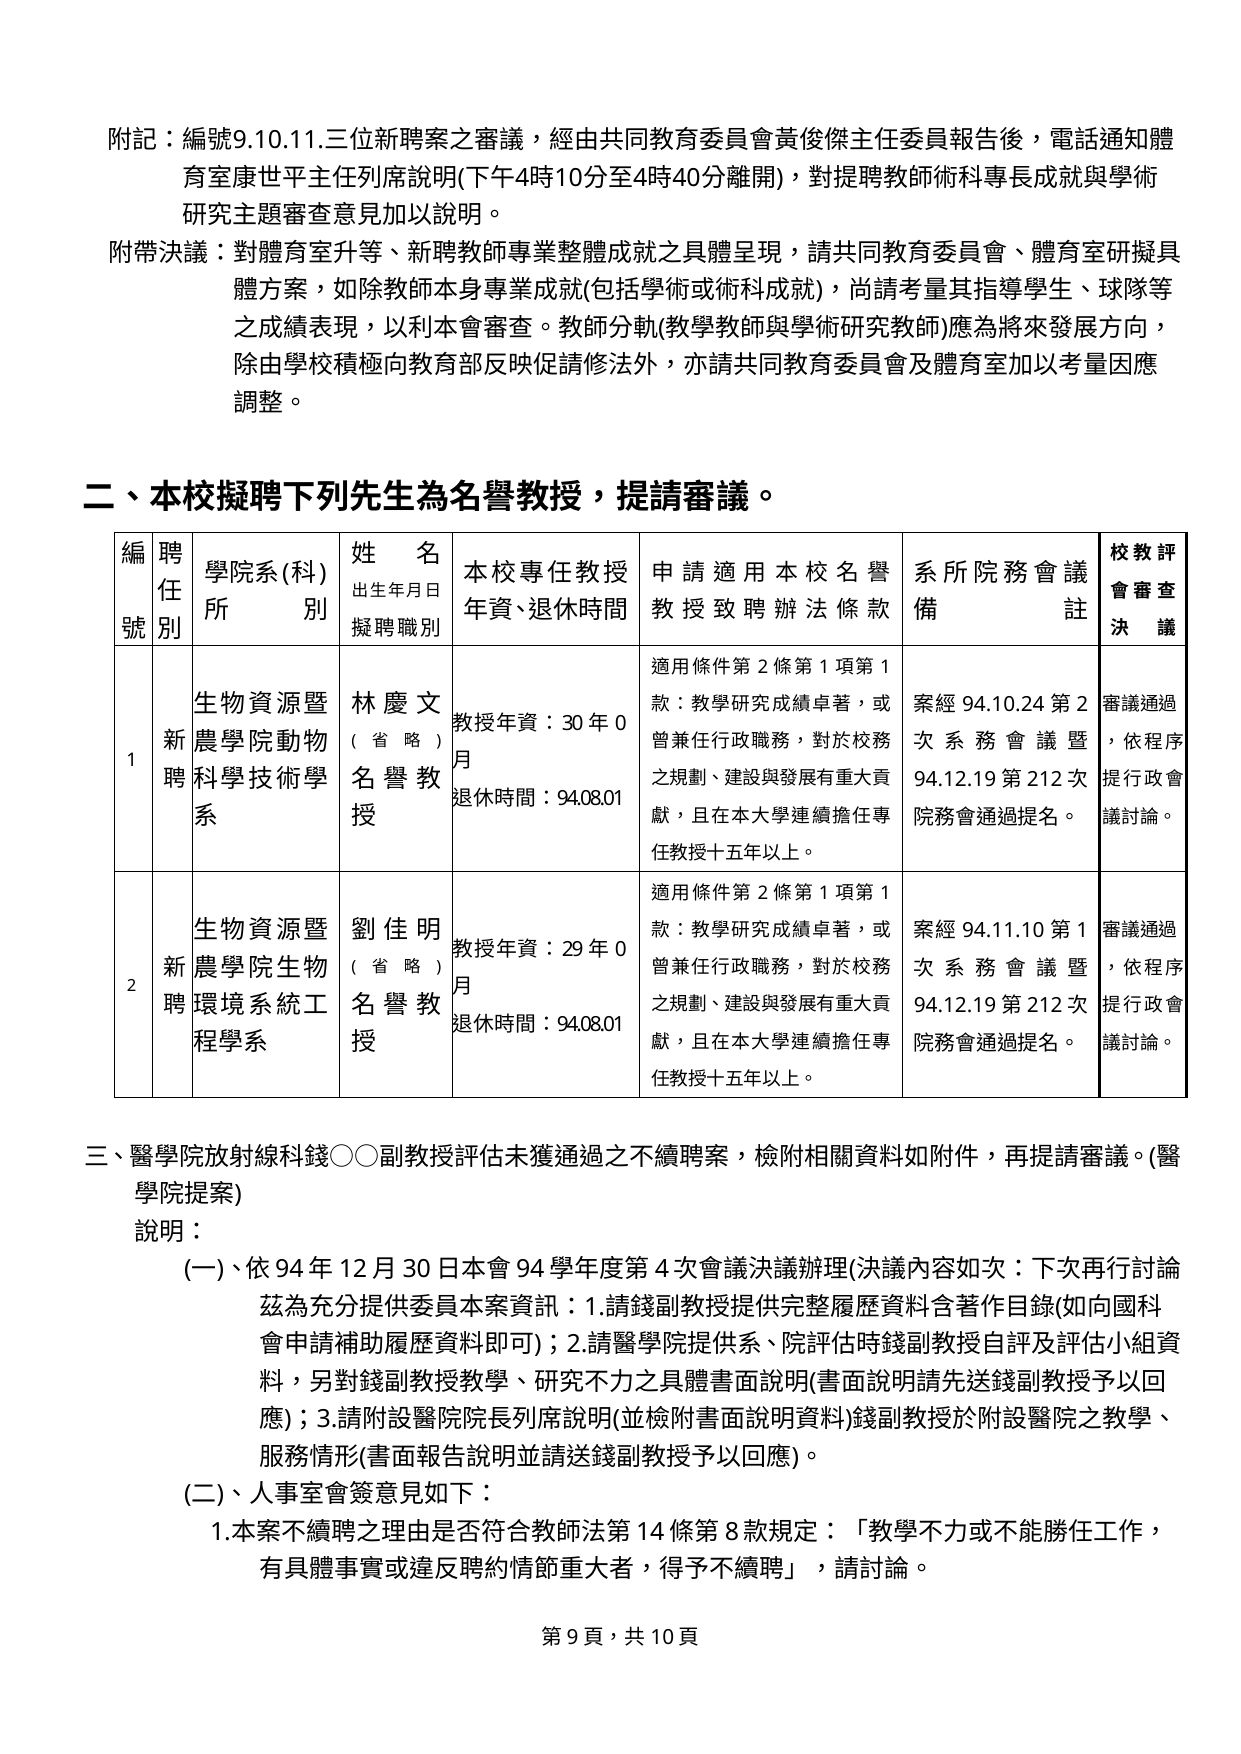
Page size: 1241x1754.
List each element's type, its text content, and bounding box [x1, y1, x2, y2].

text 1.本案不續聘之理由是否符合教師法第14條第8款規定：「教學不力或不能勝任工作，有具體事實或違反聘約情節重大者，得予不續聘」，請討論。 [184, 1511, 1181, 1586]
table_cell 劉佳明 (省略) 名譽教授 [340, 872, 452, 1097]
table_cell 新聘 [153, 646, 192, 871]
table_header 系所院務會議 備註 [903, 533, 1098, 645]
text 二、本校擬聘下列先生為名譽教授，提請審議。 [83, 457, 1181, 532]
table_header 姓 名 出生年月日 擬聘職別 [340, 533, 452, 645]
table_cell 審議通過 ，依程序提行政會議討論。 [1101, 646, 1185, 871]
table_cell 生物資源暨農學院生物環境系統工程學系 [193, 872, 339, 1097]
table_cell 案經94.11.10第1次系務會議暨94.12.19第212次院務會通過提名。 [903, 872, 1098, 1097]
table_cell 案經94.10.24第2次系務會議暨94.12.19第212次院務會通過提名。 [903, 646, 1098, 871]
text (一)、依94年12月30日本會94學年度第4次會議決議辦理(決議內容如次：下次再行討論。茲為充分提供委員本案資訊：1.請錢副教授提供完整履歷資料含著作目錄(如向國科會申請補助履歷資料即可)；2.請醫學院提供系、院評估時錢副教授自評及評估小組資料，另對錢副教授教學、研究不力之具體書面說明(書面說明請先送錢副教授予以回應)；3.請附設醫院院長列席說明(並檢附書面說明資料)錢副教授於附設醫院之教學、服務情形(書面報告說明並請送錢副教授予以回應)。 [184, 1248, 1181, 1473]
table_cell 新聘 [153, 872, 192, 1097]
text 說明： [134, 1211, 1181, 1248]
text 附帶決議：對體育室升等、新聘教師專業整體成就之具體呈現，請共同教育委員會、體育室研擬具體方案，如除教師本身專業成就(包括學術或術科成就)，尚請考量其指導學生、球隊等之成績表現，以利本會審查。教師分軌(教學教師與學術研究教師)應為將來發展方向，除由學校積極向教育部反映促請修法外，亦請共同教育委員會及體育室加以考量因應調整。 [108, 232, 1181, 419]
text 附記：編號9.10.11.三位新聘案之審議，經由共同教育委員會黃俊傑主任委員報告後，電話通知體育室康世平主任列席說明(下午4時10分至4時40分離開)，對提聘教師術科專長成就與學術研究主題審查意見加以說明。 [107, 119, 1181, 232]
table_cell 教授年資：29年0月 退休時間：94.08.01 [453, 872, 639, 1097]
table_header 聘任別 [153, 533, 192, 645]
table_header 本校專任教授年資、退休時間 [453, 533, 639, 645]
table_cell 適用條件第2條第1項第1款：教學研究成績卓著，或曾兼任行政職務，對於校務之規劃、建設與發展有重大貢獻，且在本大學連續擔任專任教授十五年以上。 [640, 872, 902, 1097]
table_header 校教評會審查決議 [1101, 533, 1185, 645]
table_header 學院系(科) 所別 [193, 533, 339, 645]
text 三、醫學院放射線科錢○○副教授評估未獲通過之不續聘案，檢附相關資料如附件，再提請審議。(醫學院提案) [84, 1136, 1181, 1211]
table_cell 生物資源暨農學院動物科學技術學系 [193, 646, 339, 871]
table_cell 審議通過 ，依程序提行政會議討論。 [1101, 872, 1185, 1097]
table_cell 林慶文 (省略) 名譽教授 [340, 646, 452, 871]
table_header 編 號 [115, 533, 152, 645]
table_cell 適用條件第2條第1項第1款：教學研究成績卓著，或曾兼任行政職務，對於校務之規劃、建設與發展有重大貢獻，且在本大學連續擔任專任教授十五年以上。 [640, 646, 902, 871]
table_cell 2 [115, 872, 152, 1097]
text (二)、人事室會簽意見如下： [184, 1473, 1181, 1511]
table_header 申請適用本校名譽 教授致聘辦法條款 [640, 533, 902, 645]
table_cell 1 [115, 646, 152, 871]
table_cell 教授年資：30年0月 退休時間：94.08.01 [453, 646, 639, 871]
